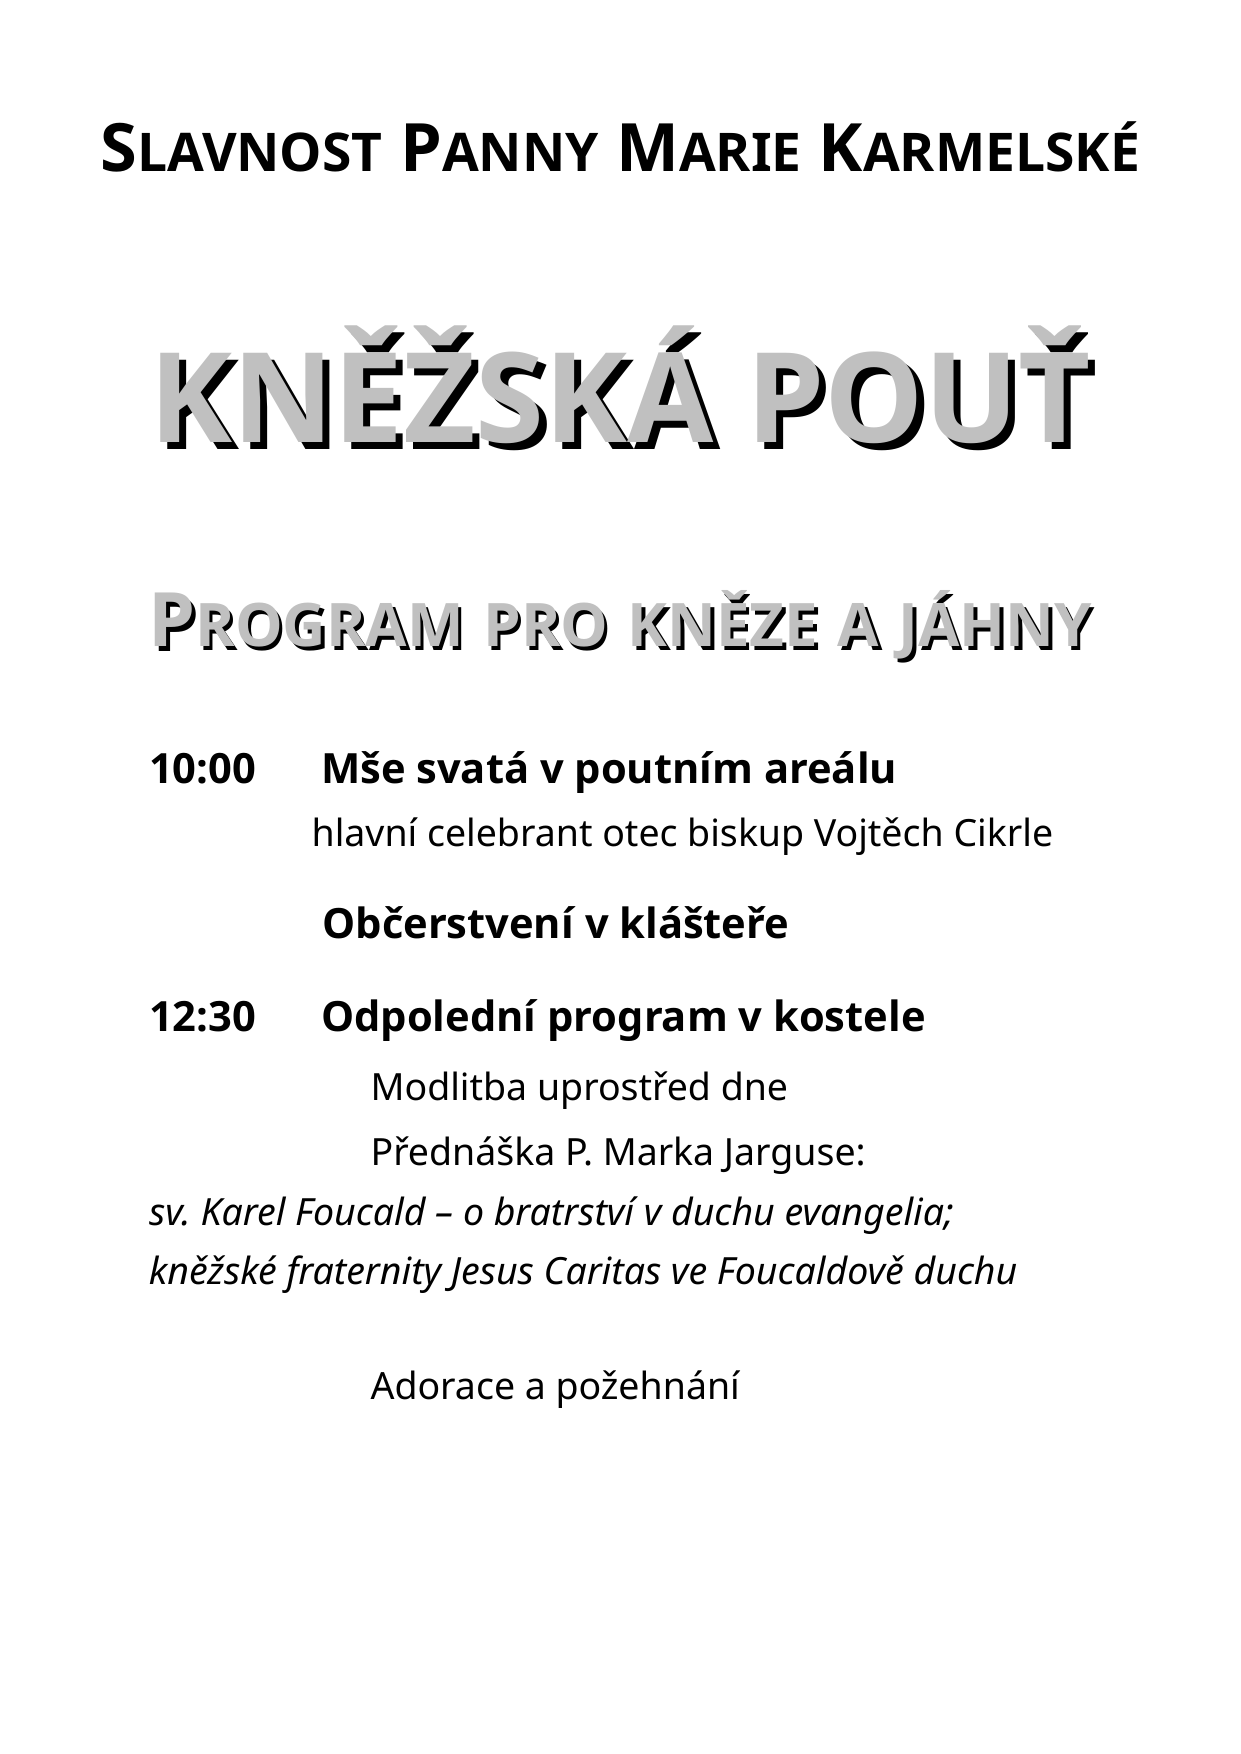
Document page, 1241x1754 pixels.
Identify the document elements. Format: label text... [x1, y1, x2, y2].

text Modlitba uprostřed dne [75, 1056, 1165, 1112]
text KNĚŽSKÁ POUŤ [75, 309, 1165, 479]
text 10:00 Mše svatá v poutním areálu [75, 739, 1165, 796]
text sv. Karel Foucald – o bratrství v duchu evangelia; [75, 1185, 1165, 1236]
text 12:30 Odpolední program v kostele [75, 986, 1165, 1043]
text Přednáška P. Marka Jarguse: [75, 1125, 1165, 1176]
text Slavnost Panny Marie Karmelské [75, 100, 1165, 191]
text Program pro kněze a jáhny [75, 567, 1165, 669]
text Adorace a požehnání [75, 1359, 1165, 1410]
text hlavní celebrant otec biskup Vojtěch Cikrle [75, 802, 1165, 859]
text Občerstvení v klášteře [75, 894, 1165, 951]
text kněžské fraternity Jesus Caritas ve Foucaldově duchu [75, 1245, 1165, 1296]
